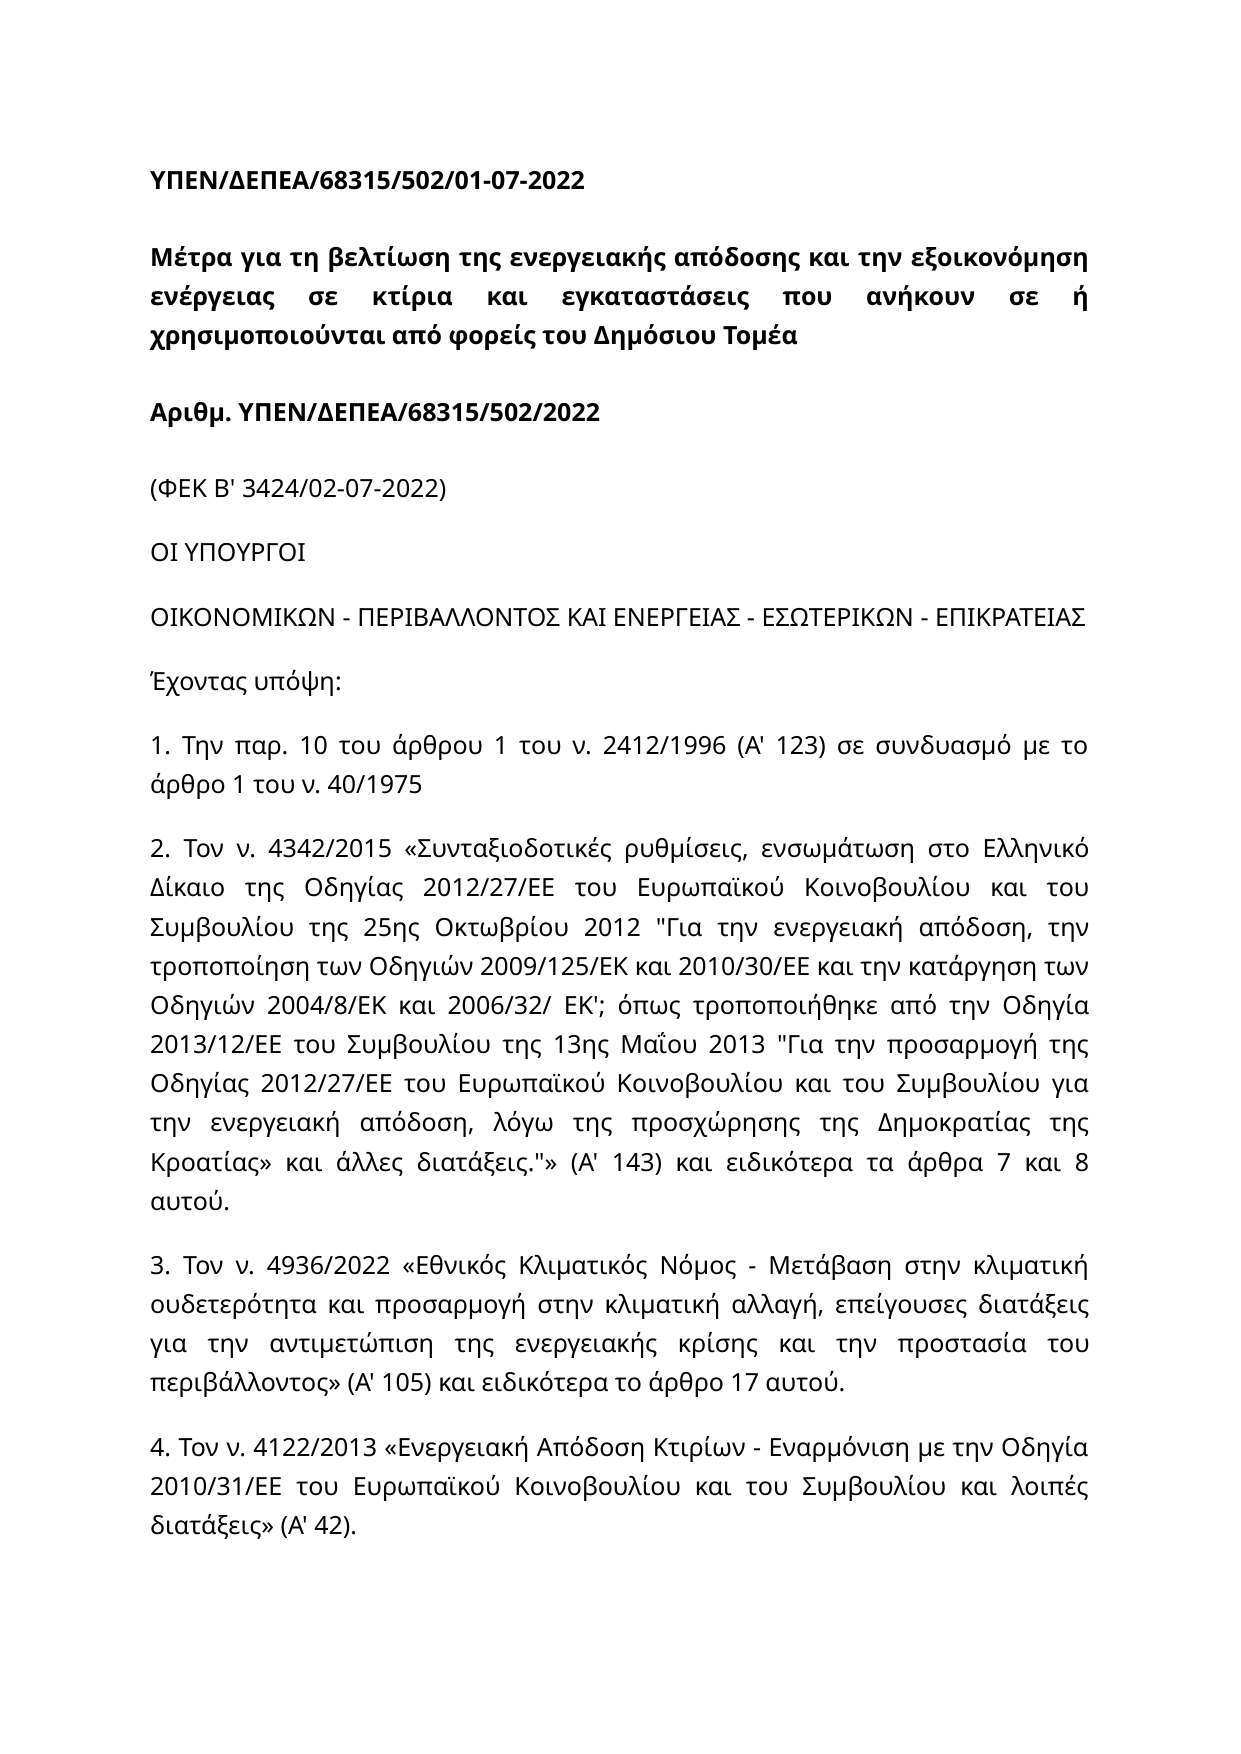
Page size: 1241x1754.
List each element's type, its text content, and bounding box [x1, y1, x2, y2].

text ΟΙ ΥΠΟΥΡΓΟΙ [150, 535, 1090, 569]
title Αριθμ. ΥΠΕΝ/ΔΕΠΕΑ/68315/502/2022 [150, 394, 1090, 428]
text ΟΙΚΟΝΟΜΙΚΩΝ - ΠΕΡΙΒΑΛΛΟΝΤΟΣ ΚΑΙ ΕΝΕΡΓΕΙΑΣ - ΕΣΩΤΕΡΙΚΩΝ - ΕΠΙΚΡΑΤΕΙΑΣ [150, 599, 1090, 633]
title Μέτρα για τη βελτίωση της ενεργειακής απόδοσης και την εξοικονόμηση ενέργειας σε κτίρια και εγκαταστάσεις που ανήκουν σε ή χρησιμοποιούνται από φορείς του Δημόσιου Τομέα [150, 239, 1090, 352]
text (ΦΕΚ Β' 3424/02-07-2022) [150, 471, 1090, 505]
text 2. Τον ν. 4342/2015 «Συνταξιοδοτικές ρυθμίσεις, ενσωμάτωση στο Ελληνικό Δίκαιο της Οδηγίας 2012/27/ΕΕ του Ευρωπαϊκού Κοινοβουλίου και του Συμβουλίου της 25ης Οκτωβρίου 2012 "Για την ενεργειακή απόδοση, την τροποποίηση των Οδηγιών 2009/125/ΕΚ και 2010/30/ΕΕ και την κατάργηση των Οδηγιών 2004/8/ΕΚ και 2006/32/ ΕΚ'; όπως τροποποιήθηκε από την Οδηγία 2013/12/ΕΕ του Συμβουλίου της 13ης Μαΐου 2013 "Για την προσαρμογή της Οδηγίας 2012/27/ΕΕ του Ευρωπαϊκού Κοινοβουλίου και του Συμβουλίου για την ενεργειακή απόδοση, λόγω της προσχώρησης της Δημοκρατίας της Κροατίας» και άλλες διατάξεις."» (Α' 143) και ειδικότερα τα άρθρα 7 και 8 αυτού. [150, 831, 1090, 1217]
text 1. Την παρ. 10 του άρθρου 1 του ν. 2412/1996 (Α' 123) σε συνδυασμό με το άρθρο 1 του ν. 40/1975 [150, 727, 1090, 801]
text 4. Τον ν. 4122/2013 «Ενεργειακή Απόδοση Κτιρίων - Εναρμόνιση με την Οδηγία 2010/31/ΕΕ του Ευρωπαϊκού Κοινοβουλίου και του Συμβουλίου και λοιπές διατάξεις» (Α' 42). [150, 1429, 1090, 1542]
text Έχοντας υπόψη: [150, 663, 1090, 697]
title ΥΠΕΝ/ΔΕΠΕΑ/68315/502/01-07-2022 [150, 162, 1090, 197]
text 3. Τον ν. 4936/2022 «Εθνικός Κλιματικός Νόμος - Μετάβαση στην κλιματική ουδετερότητα και προσαρμογή στην κλιματική αλλαγή, επείγουσες διατάξεις για την αντιμετώπιση της ενεργειακής κρίσης και την προστασία του περιβάλλοντος» (Α' 105) και ειδικότερα το άρθρο 17 αυτού. [150, 1247, 1090, 1399]
